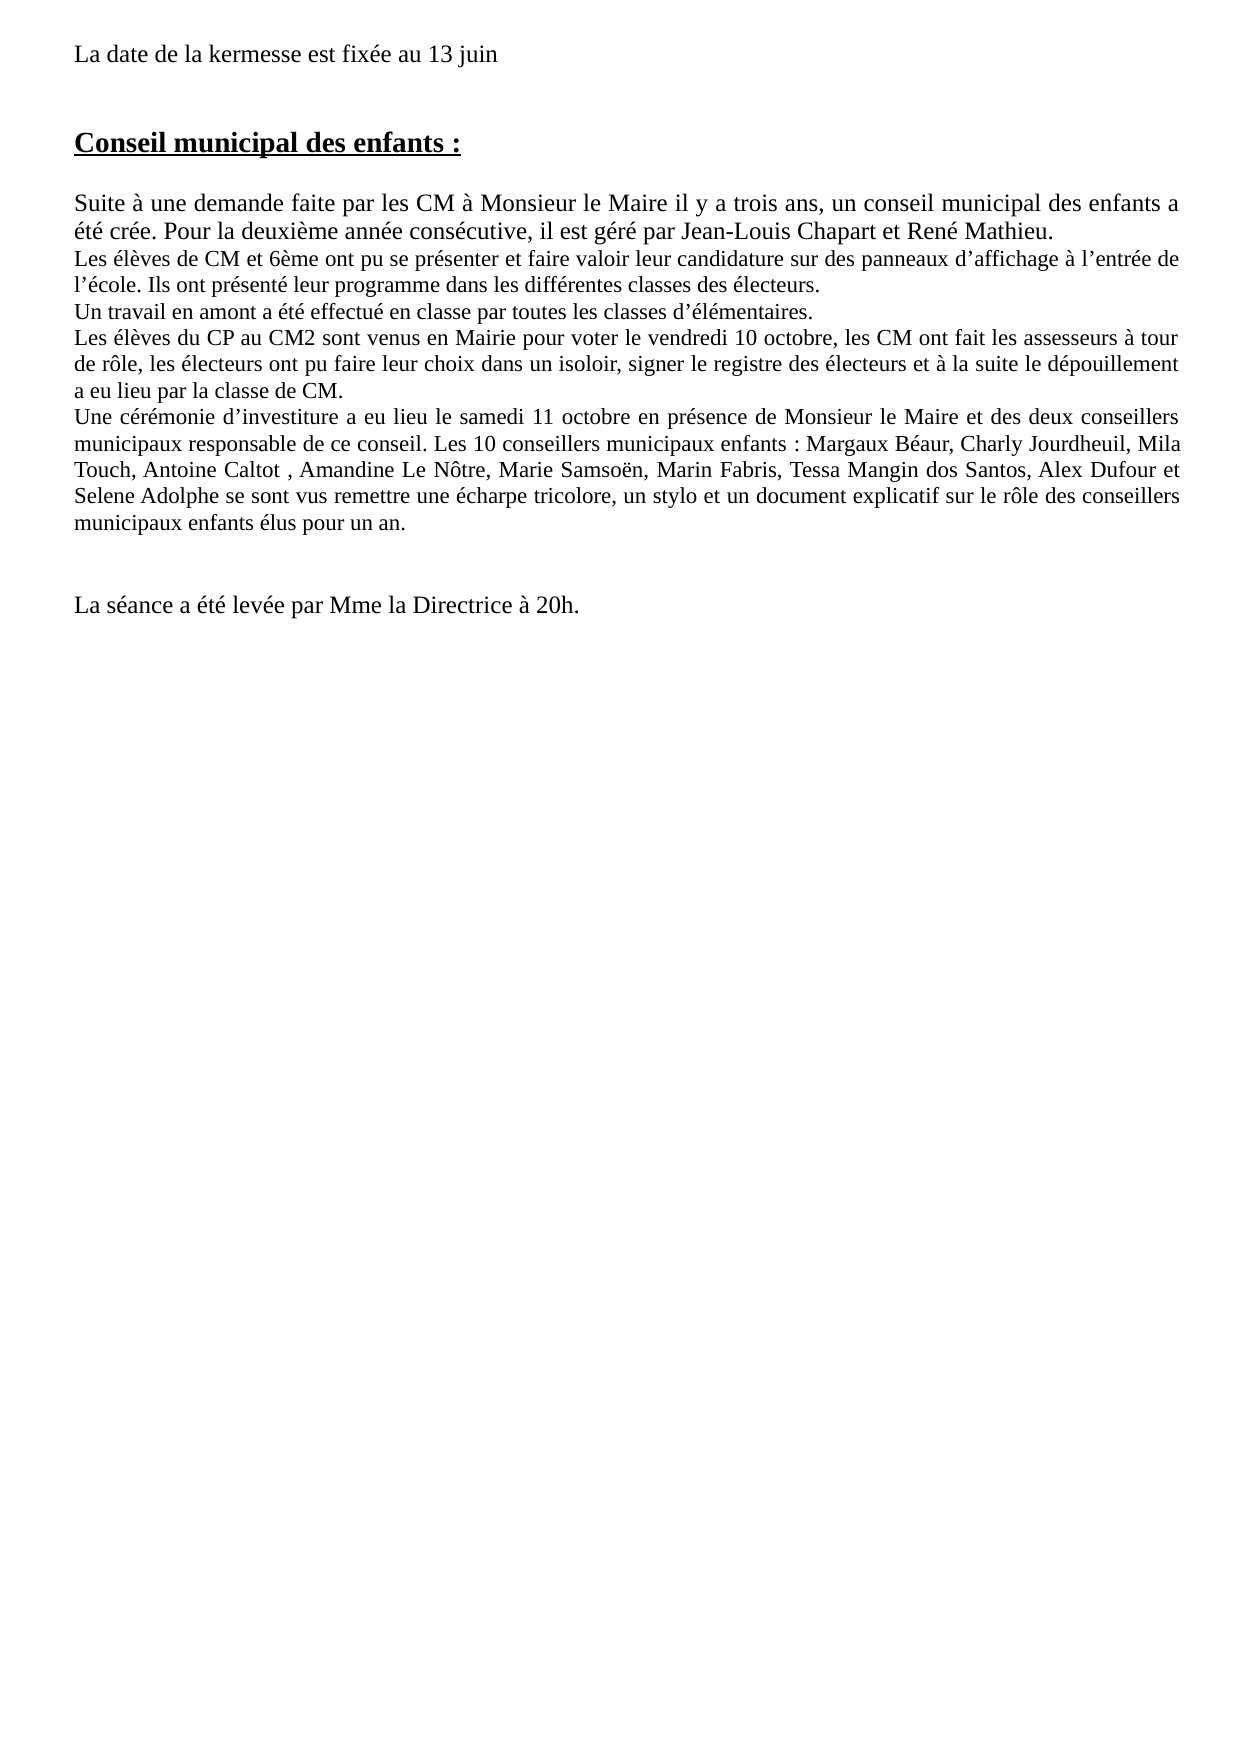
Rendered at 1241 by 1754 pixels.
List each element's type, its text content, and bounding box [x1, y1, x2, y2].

text Un travail en amont a été effectué en classe par toutes les classes d’élémentaires. [74, 298, 1181, 324]
text Une cérémonie d’investiture a eu lieu le samedi 11 octobre en présence de Monsieur le Maire et des deux conseillers municipaux responsable de ce conseil. Les 10 conseillers municipaux enfants : Margaux Béaur, Charly Jourdheuil, Mila Touch, Antoine Caltot , Amandine Le Nôtre, Marie Samsoën, Marin Fabris, Tessa Mangin dos Santos, Alex Dufour et Selene Adolphe se sont vus remettre une écharpe tricolore, un stylo et un document explicatif sur le rôle des conseillers municipaux enfants élus pour un an. [74, 403, 1181, 535]
text Les élèves du CP au CM2 sont venus en Mairie pour voter le vendredi 10 octobre, les CM ont fait les assesseurs à tour de rôle, les électeurs ont pu faire leur choix dans un isoloir, signer le registre des électeurs et à la suite le dépouillement a eu lieu par la classe de CM. [74, 324, 1181, 403]
text La séance a été levée par Mme la Directrice à 20h. [74, 590, 1181, 619]
text Suite à une demande faite par les CM à Monsieur le Maire il y a trois ans, un conseil municipal des enfants a été crée. Pour la deuxième année consécutive, il est géré par Jean-Louis Chapart et René Mathieu. [74, 188, 1181, 245]
text La date de la kermesse est fixée au 13 juin [74, 39, 1181, 68]
text Les élèves de CM et 6ème ont pu se présenter et faire valoir leur candidature sur des panneaux d’affichage à l’entrée de l’école. Ils ont présenté leur programme dans les différentes classes des électeurs. [74, 245, 1181, 298]
text Conseil municipal des enfants : [74, 125, 1181, 159]
